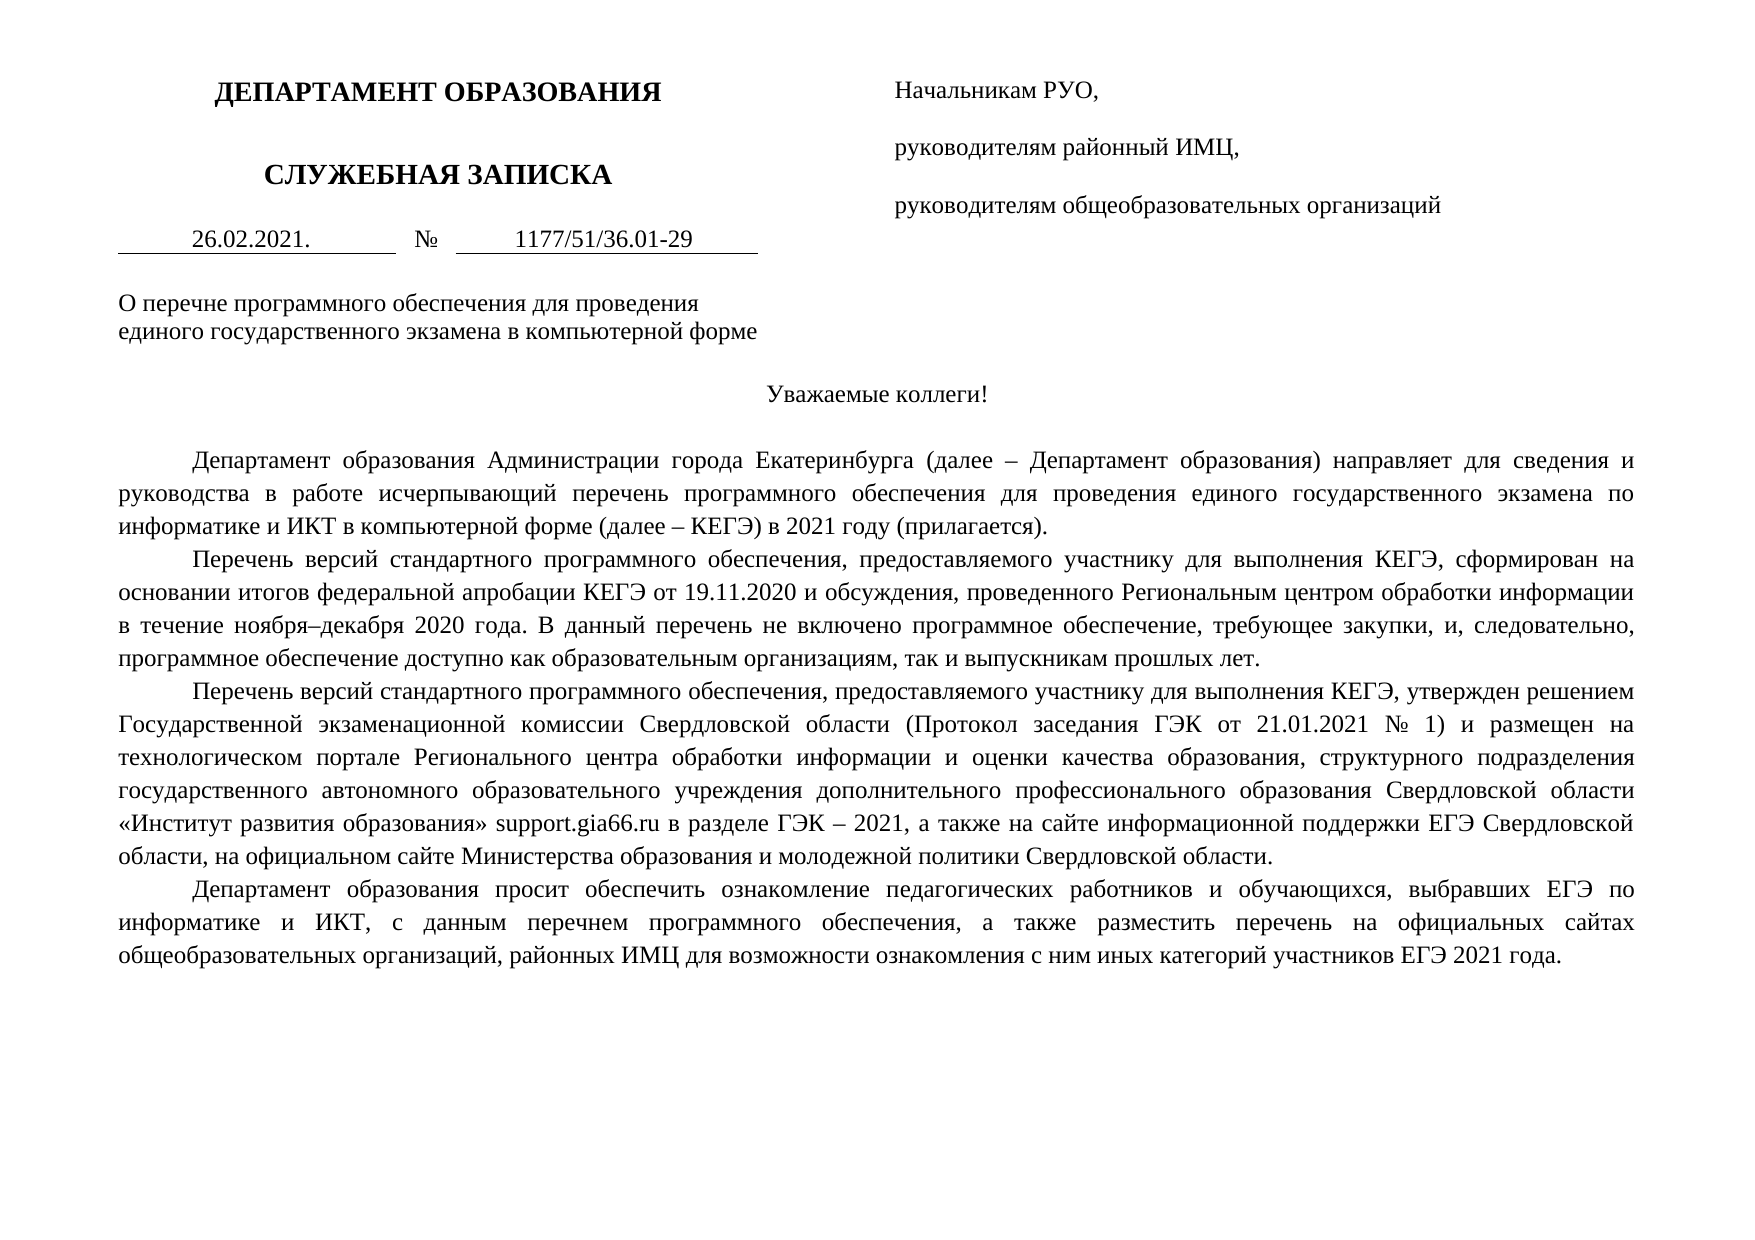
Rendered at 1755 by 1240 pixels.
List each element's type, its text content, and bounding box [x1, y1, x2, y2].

table_header Начальникам РУО, руководителям районный ИМЦ, руководителям общеобразовательных организаций [895, 75, 1636, 345]
table_header Департамент образования [118, 75, 758, 112]
table_cell О перечне программного обеспечения для проведения единого государственного экзамена в компьютерной форме [118, 288, 758, 345]
table_cell [118, 253, 758, 288]
text Перечень версий стандартного программного обеспечения, предоставляемого участнику для выполнения КЕГЭ, сформирован на основании итогов федеральной апробации КЕГЭ от 19.11.2020 и обсуждения, проведенного Региональным центром обработки информации в течение ноября–декабря 2020 года. В данный перечень не включено программное обеспечение, требующее закупки, и, следовательно, программное обеспечение доступно как образовательным организациям, так и выпускникам прошлых лет. [118, 544, 1636, 672]
table_cell [895, 345, 1636, 379]
table_header [758, 75, 894, 253]
text Перечень версий стандартного программного обеспечения, предоставляемого участнику для выполнения КЕГЭ, утвержден решением Государственной экзаменационной комиссии Свердловской области (Протокол заседания ГЭК от 21.01.2021 № 1) и размещен на технологическом портале Регионального центра обработки информации и оценки качества образования, структурного подразделения государственного автономного образовательного учреждения дополнительного профессионального образования Свердловской области «Институт развития образования» support.gia66.ru в разделе ГЭК – 2021, а также на сайте информационной поддержки ЕГЭ Свердловской области, на официальном сайте Министерства образования и молодежной политики Свердловской области. [118, 676, 1636, 870]
table_cell [758, 288, 894, 345]
table_cell [758, 345, 894, 379]
table_cell № [396, 224, 456, 253]
table_cell 1177/51/36.01-29 [456, 224, 758, 253]
text Уважаемые коллеги! [118, 379, 1636, 407]
table_cell [118, 345, 758, 379]
text Департамент образования просит обеспечить ознакомление педагогических работников и обучающихся, выбравших ЕГЭ по информатике и ИКТ, с данным перечнем программного обеспечения, а также разместить перечень на официальных сайтах общеобразовательных организаций, районных ИМЦ для возможности ознакомления с ним иных категорий участников ЕГЭ 2021 года. [118, 874, 1636, 969]
table_cell [758, 253, 894, 288]
text Департамент образования Администрации города Екатеринбурга (далее – Департамент образования) направляет для сведения и руководства в работе исчерпывающий перечень программного обеспечения для проведения единого государственного экзамена по информатике и ИКТ в компьютерной форме (далее – КЕГЭ) в 2021 году (прилагается). [118, 445, 1636, 539]
table_cell Служебная записка [118, 112, 758, 224]
table_cell 26.02.2021. [118, 224, 396, 253]
